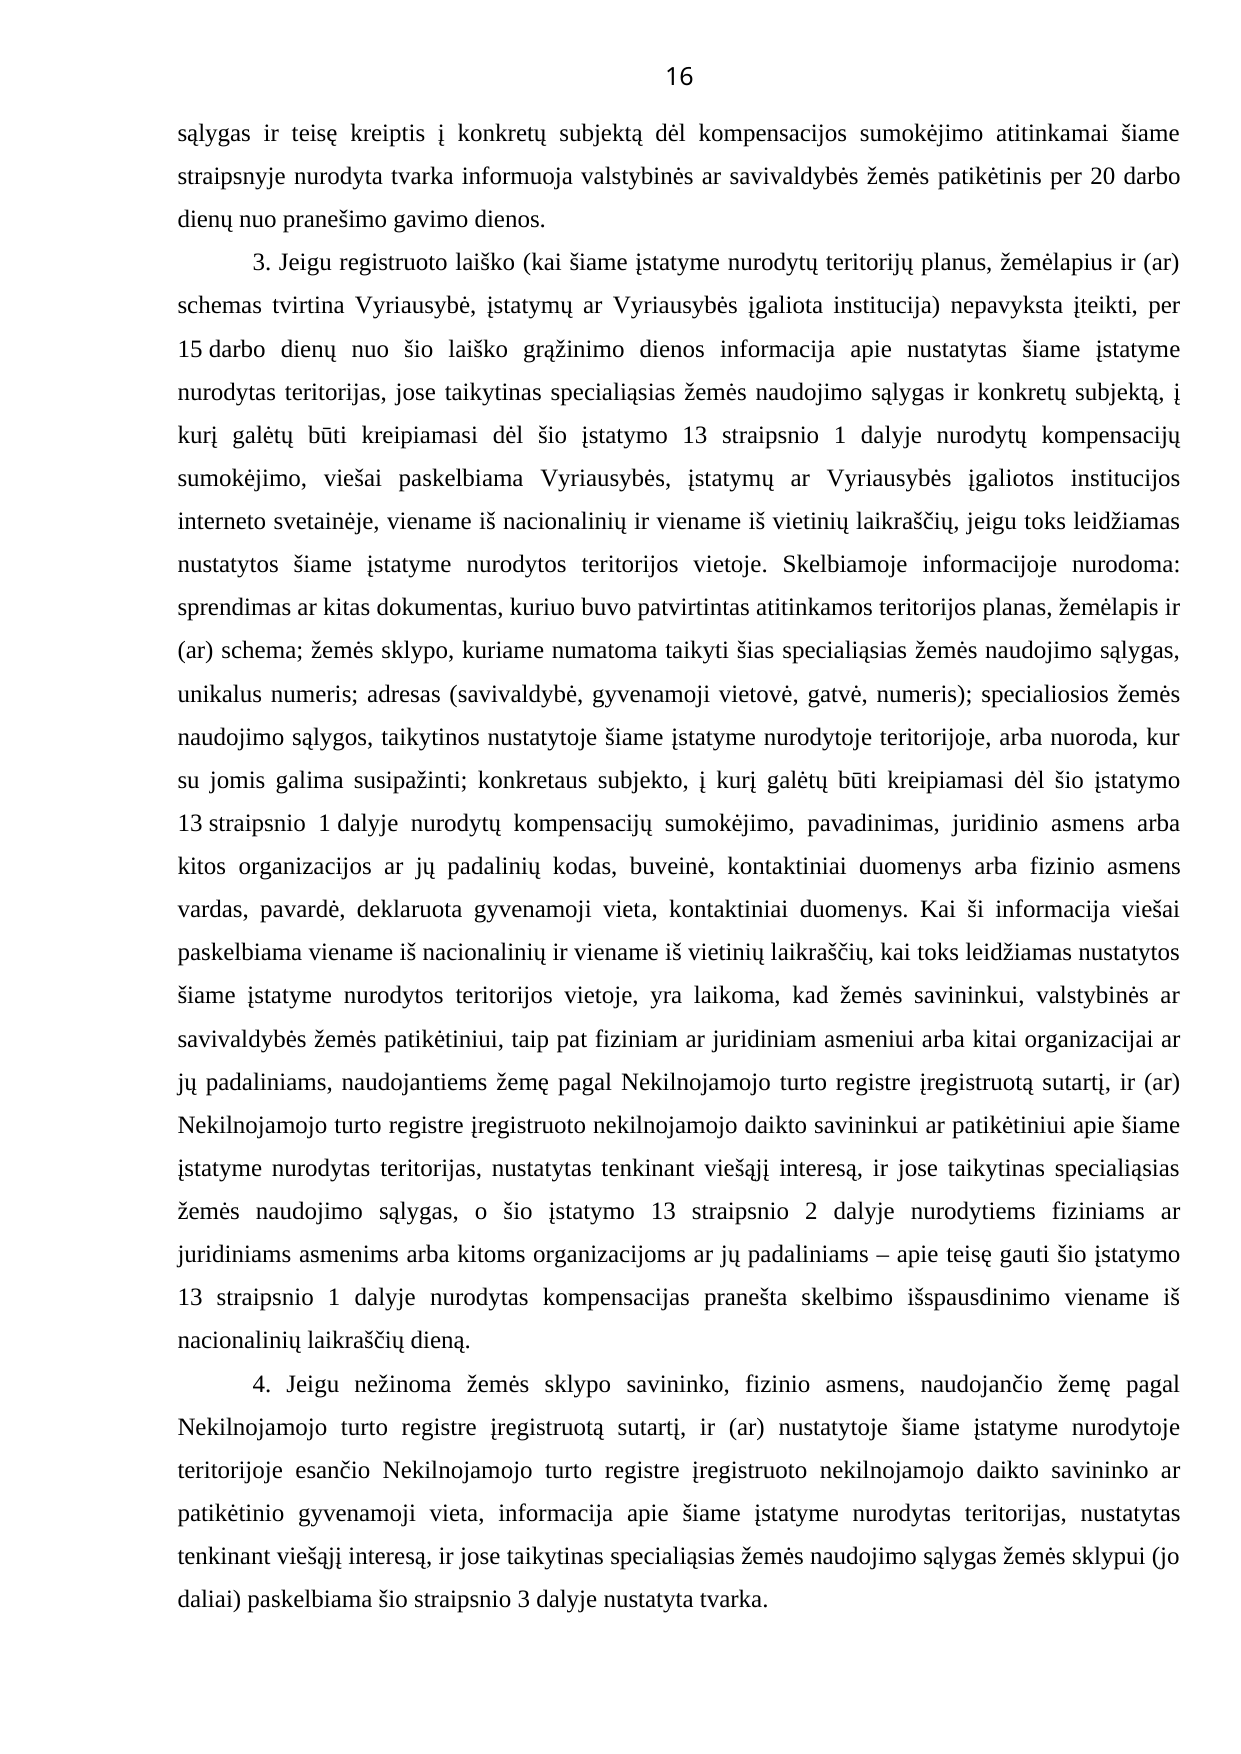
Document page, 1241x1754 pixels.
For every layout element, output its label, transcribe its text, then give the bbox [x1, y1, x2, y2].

text 4. Jeigu nežinoma žemės sklypo savininko, fizinio asmens, naudojančio žemę pagal Nekilnojamojo turto registre įregistruotą sutartį, ir (ar) nustatytoje šiame įstatyme nurodytoje teritorijoje esančio Nekilnojamojo turto registre įregistruoto nekilnojamojo daikto savininko ar patikėtinio gyvenamoji vieta, informacija apie šiame įstatyme nurodytas teritorijas, nustatytas tenkinant viešąjį interesą, ir jose taikytinas specialiąsias žemės naudojimo sąlygas žemės sklypui (jo daliai) paskelbiama šio straipsnio 3 dalyje nustatyta tvarka. [177, 1369, 1181, 1613]
text sąlygas ir teisę kreiptis į konkretų subjektą dėl kompensacijos sumokėjimo atitinkamai šiame straipsnyje nurodyta tvarka informuoja valstybinės ar savivaldybės žemės patikėtinis per 20 darbo dienų nuo pranešimo gavimo dienos. [177, 118, 1181, 233]
text 3. Jeigu registruoto laiško (kai šiame įstatyme nurodytų teritorijų planus, žemėlapius ir (ar) schemas tvirtina Vyriausybė, įstatymų ar Vyriausybės įgaliota institucija) nepavyksta įteikti, per 15 darbo dienų nuo šio laiško grąžinimo dienos informacija apie nustatytas šiame įstatyme nurodytas teritorijas, jose taikytinas specialiąsias žemės naudojimo sąlygas ir konkretų subjektą, į kurį galėtų būti kreipiamasi dėl šio įstatymo 13 straipsnio 1 dalyje nurodytų kompensacijų sumokėjimo, viešai paskelbiama Vyriausybės, įstatymų ar Vyriausybės įgaliotos institucijos interneto svetainėje, viename iš nacionalinių ir viename iš vietinių laikraščių, jeigu toks leidžiamas nustatytos šiame įstatyme nurodytos teritorijos vietoje. Skelbiamoje informacijoje nurodoma: sprendimas ar kitas dokumentas, kuriuo buvo patvirtintas atitinkamos teritorijos planas, žemėlapis ir (ar) schema; žemės sklypo, kuriame numatoma taikyti šias specialiąsias žemės naudojimo sąlygas, unikalus numeris; adresas (savivaldybė, gyvenamoji vietovė, gatvė, numeris); specialiosios žemės naudojimo sąlygos, taikytinos nustatytoje šiame įstatyme nurodytoje teritorijoje, arba nuoroda, kur su jomis galima susipažinti; konkretaus subjekto, į kurį galėtų būti kreipiamasi dėl šio įstatymo 13 straipsnio 1 dalyje nurodytų kompensacijų sumokėjimo, pavadinimas, juridinio asmens arba kitos organizacijos ar jų padalinių kodas, buveinė, kontaktiniai duomenys arba fizinio asmens vardas, pavardė, deklaruota gyvenamoji vieta, kontaktiniai duomenys. Kai ši informacija viešai paskelbiama viename iš nacionalinių ir viename iš vietinių laikraščių, kai toks leidžiamas nustatytos šiame įstatyme nurodytos teritorijos vietoje, yra laikoma, kad žemės savininkui, valstybinės ar savivaldybės žemės patikėtiniui, taip pat fiziniam ar juridiniam asmeniui arba kitai organizacijai ar jų padaliniams, naudojantiems žemę pagal Nekilnojamojo turto registre įregistruotą sutartį, ir (ar) Nekilnojamojo turto registre įregistruoto nekilnojamojo daikto savininkui ar patikėtiniui apie šiame įstatyme nurodytas teritorijas, nustatytas tenkinant viešąjį interesą, ir jose taikytinas specialiąsias žemės naudojimo sąlygas, o šio įstatymo 13 straipsnio 2 dalyje nurodytiems fiziniams ar juridiniams asmenims arba kitoms organizacijoms ar jų padaliniams – apie teisę gauti šio įstatymo 13 straipsnio 1 dalyje nurodytas kompensacijas pranešta skelbimo išspausdinimo viename iš nacionalinių laikraščių dieną. [177, 247, 1181, 1354]
